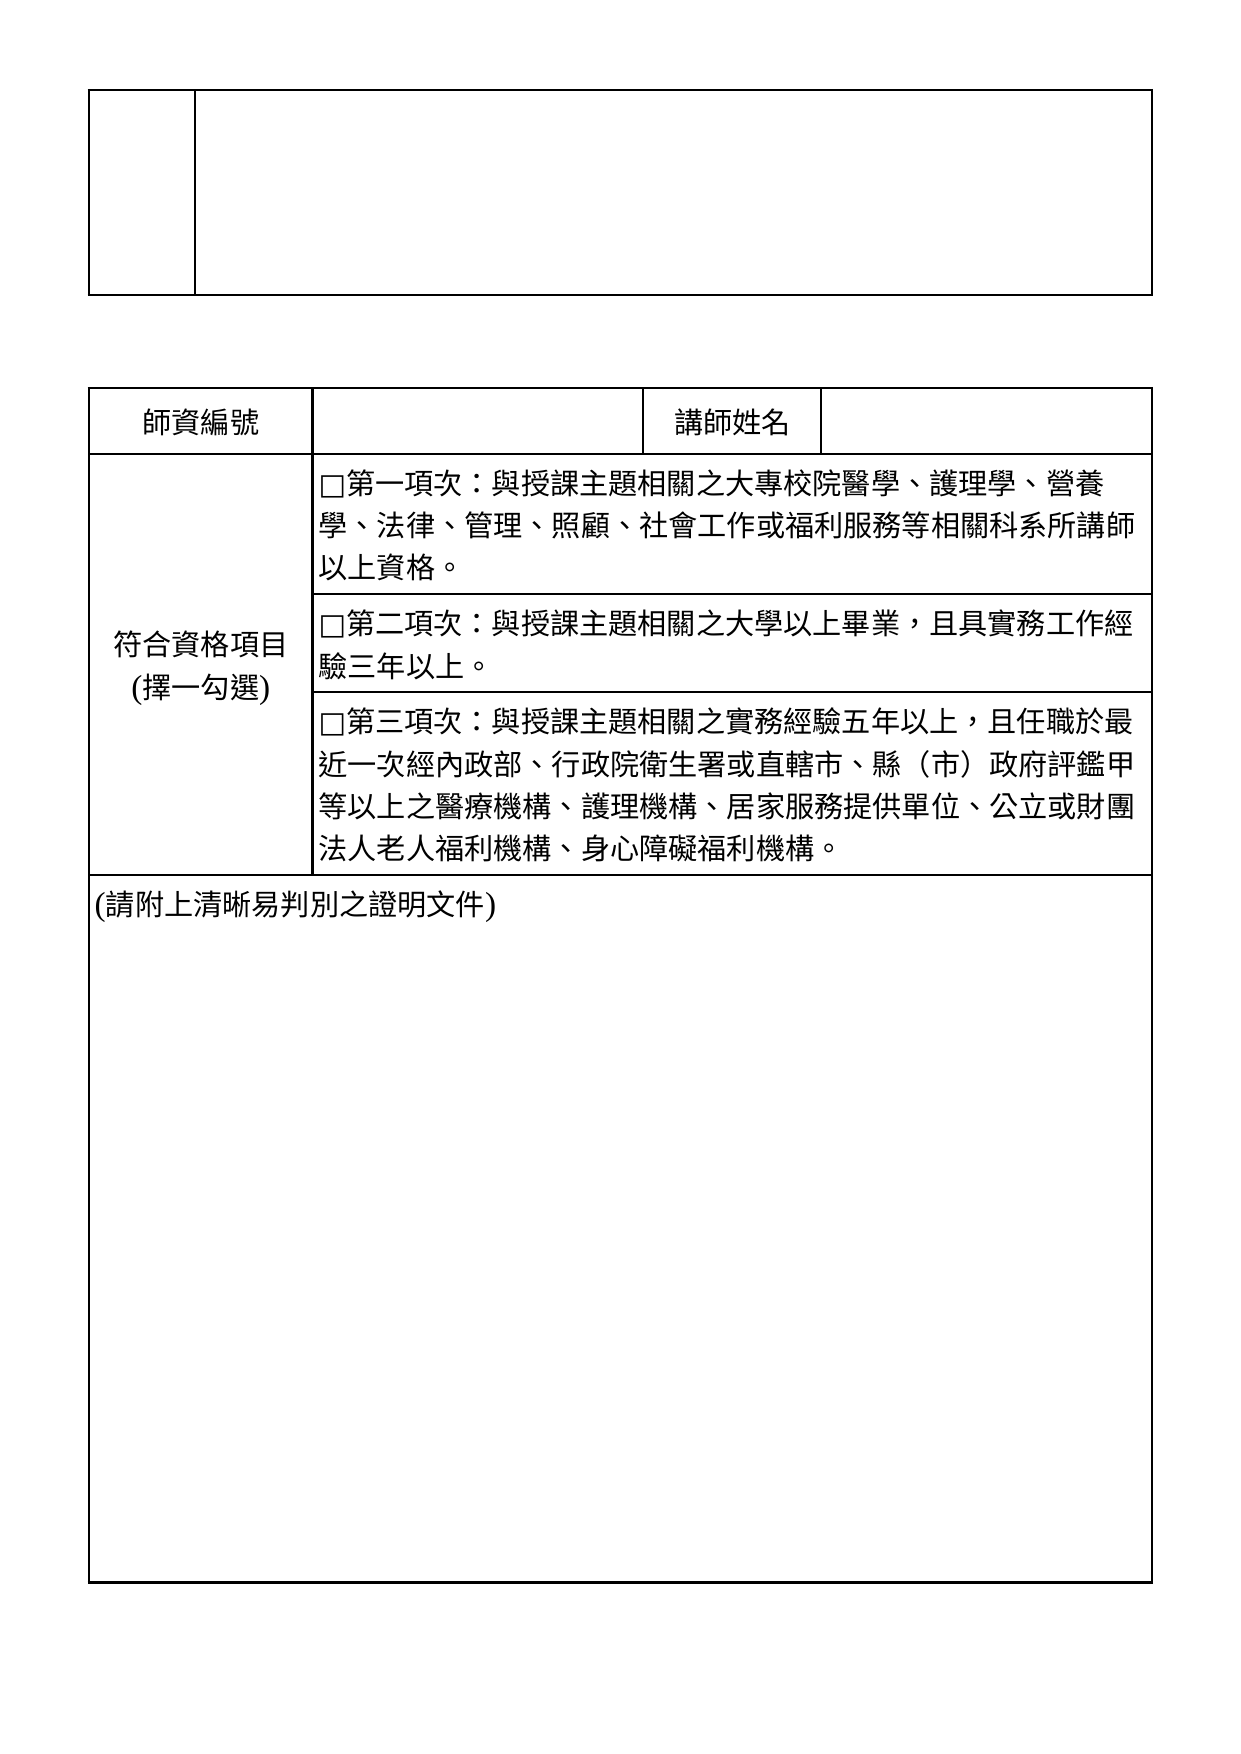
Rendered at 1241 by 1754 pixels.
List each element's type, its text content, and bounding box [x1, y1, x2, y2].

table_cell [196, 91, 1151, 294]
table_cell (請附上清晰易判別之證明文件) [90, 876, 1151, 1581]
table_header 師資編號 [90, 389, 311, 452]
table_cell [90, 91, 194, 294]
table_cell □第一項次：與授課主題相關之大專校院醫學、護理學、營養學、法律、管理、照顧、社會工作或福利服務等相關科系所講師以上資格。 [314, 455, 1151, 593]
table_header 講師姓名 [644, 389, 820, 452]
table_header [314, 389, 642, 452]
table_cell □第二項次：與授課主題相關之大學以上畢業，且具實務工作經驗三年以上。 [314, 595, 1151, 691]
table_header [822, 389, 1151, 452]
table_cell 符合資格項目 (擇一勾選) [90, 455, 311, 874]
table_cell □第三項次：與授課主題相關之實務經驗五年以上，且任職於最近一次經內政部、行政院衛生署或直轄市、縣（市）政府評鑑甲等以上之醫療機構、護理機構、居家服務提供單位、公立或財團法人老人福利機構、身心障礙福利機構。 [314, 693, 1151, 874]
